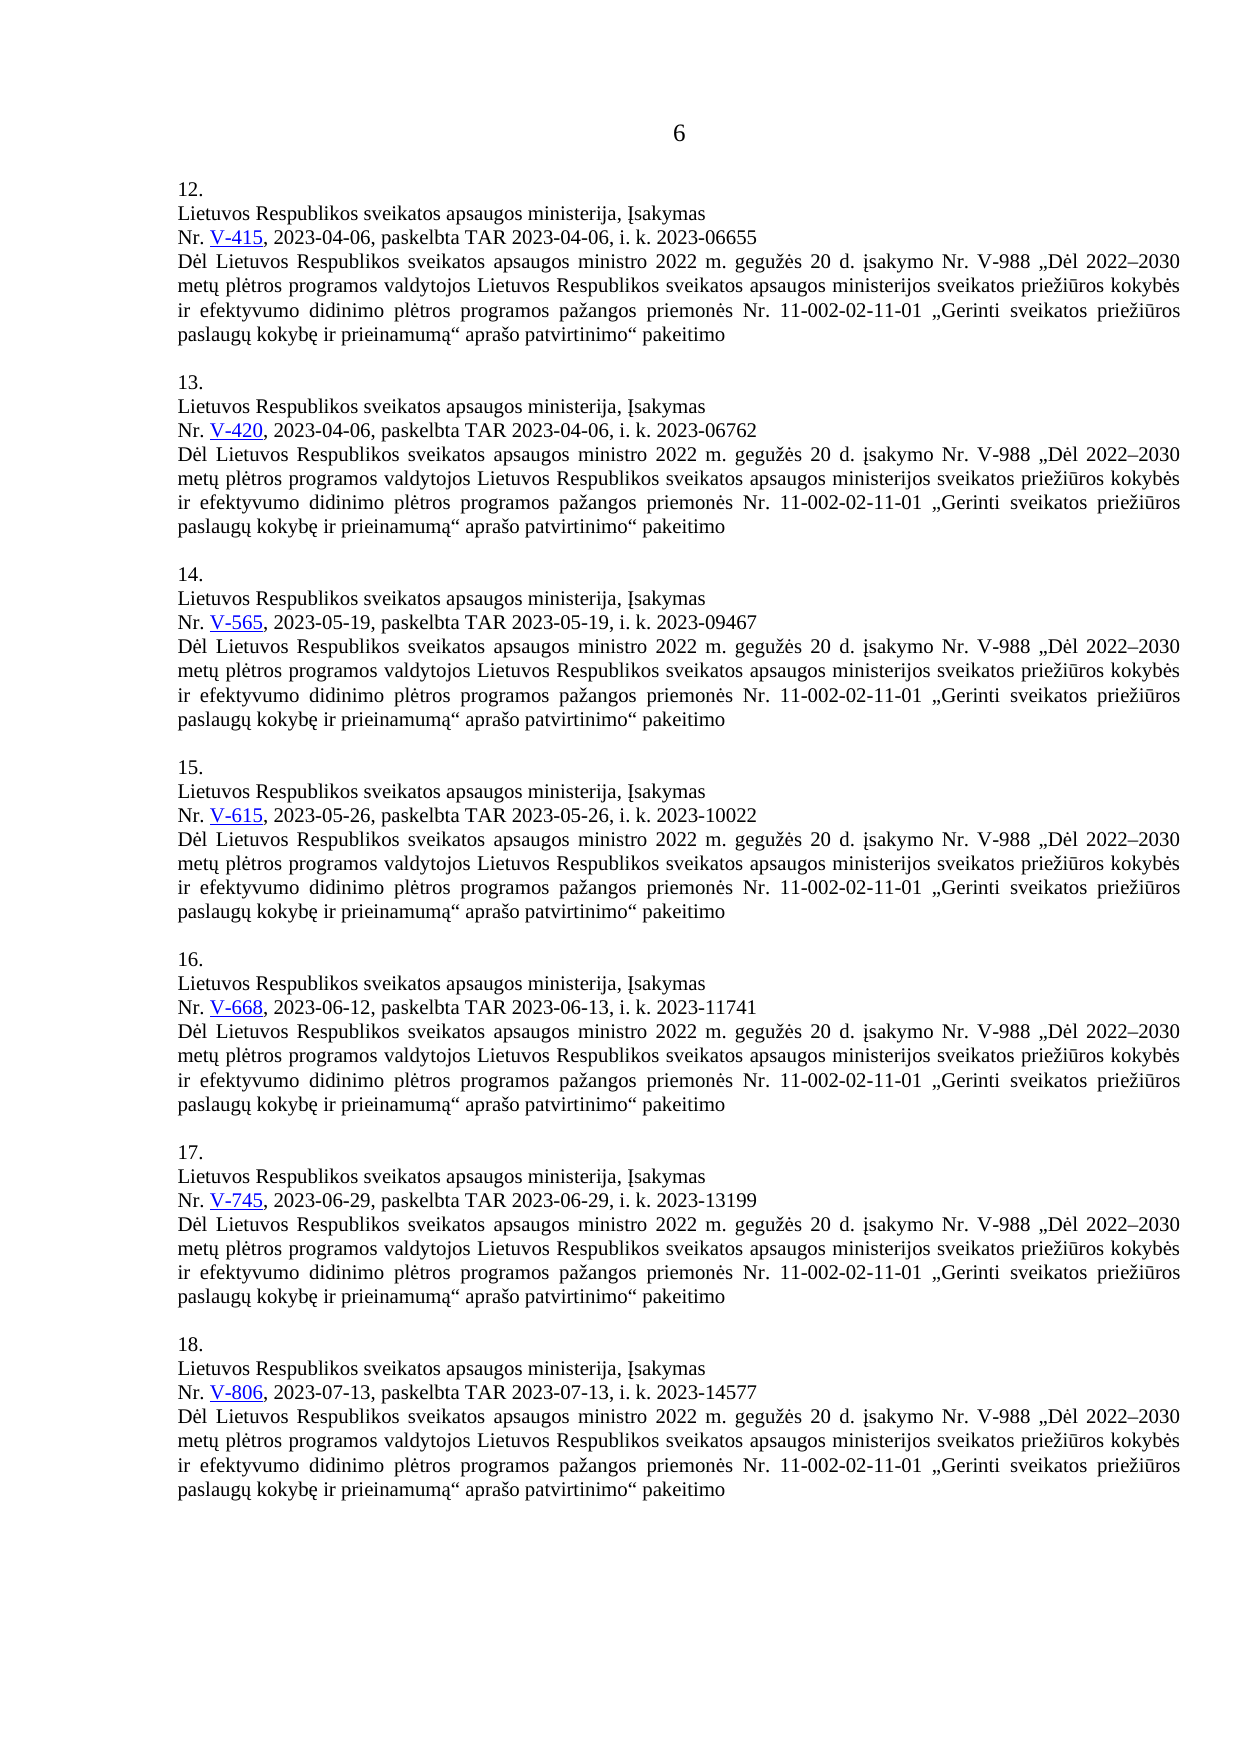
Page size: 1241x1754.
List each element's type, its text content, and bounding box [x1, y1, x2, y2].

text 17. [177, 1140, 1181, 1164]
text Nr. V-420, 2023-04-06, paskelbta TAR 2023-04-06, i. k. 2023-06762 [177, 418, 1181, 442]
text Dėl Lietuvos Respublikos sveikatos apsaugos ministro 2022 m. gegužės 20 d. įsakymo Nr. V-988 „Dėl 2022–2030 metų plėtros programos valdytojos Lietuvos Respublikos sveikatos apsaugos ministerijos sveikatos priežiūros kokybės ir efektyvumo didinimo plėtros programos pažangos priemonės Nr. 11-002-02-11-01 „Gerinti sveikatos priežiūros paslaugų kokybę ir prieinamumą“ aprašo patvirtinimo“ pakeitimo [177, 1019, 1181, 1116]
text Dėl Lietuvos Respublikos sveikatos apsaugos ministro 2022 m. gegužės 20 d. įsakymo Nr. V-988 „Dėl 2022–2030 metų plėtros programos valdytojos Lietuvos Respublikos sveikatos apsaugos ministerijos sveikatos priežiūros kokybės ir efektyvumo didinimo plėtros programos pažangos priemonės Nr. 11-002-02-11-01 „Gerinti sveikatos priežiūros paslaugų kokybę ir prieinamumą“ aprašo patvirtinimo“ pakeitimo [177, 827, 1181, 923]
text Lietuvos Respublikos sveikatos apsaugos ministerija, Įsakymas [177, 201, 1181, 225]
text Lietuvos Respublikos sveikatos apsaugos ministerija, Įsakymas [177, 1356, 1181, 1380]
text Lietuvos Respublikos sveikatos apsaugos ministerija, Įsakymas [177, 586, 1181, 610]
text Lietuvos Respublikos sveikatos apsaugos ministerija, Įsakymas [177, 779, 1181, 803]
text Nr. V-615, 2023-05-26, paskelbta TAR 2023-05-26, i. k. 2023-10022 [177, 803, 1181, 827]
text Lietuvos Respublikos sveikatos apsaugos ministerija, Įsakymas [177, 394, 1181, 418]
text Nr. V-745, 2023-06-29, paskelbta TAR 2023-06-29, i. k. 2023-13199 [177, 1188, 1181, 1212]
text Nr. V-565, 2023-05-19, paskelbta TAR 2023-05-19, i. k. 2023-09467 [177, 610, 1181, 634]
text Nr. V-668, 2023-06-12, paskelbta TAR 2023-06-13, i. k. 2023-11741 [177, 995, 1181, 1019]
text Nr. V-415, 2023-04-06, paskelbta TAR 2023-04-06, i. k. 2023-06655 [177, 225, 1181, 249]
text Dėl Lietuvos Respublikos sveikatos apsaugos ministro 2022 m. gegužės 20 d. įsakymo Nr. V-988 „Dėl 2022–2030 metų plėtros programos valdytojos Lietuvos Respublikos sveikatos apsaugos ministerijos sveikatos priežiūros kokybės ir efektyvumo didinimo plėtros programos pažangos priemonės Nr. 11-002-02-11-01 „Gerinti sveikatos priežiūros paslaugų kokybę ir prieinamumą“ aprašo patvirtinimo“ pakeitimo [177, 1212, 1181, 1308]
text Lietuvos Respublikos sveikatos apsaugos ministerija, Įsakymas [177, 1164, 1181, 1188]
text 13. [177, 370, 1181, 394]
text Nr. V-806, 2023-07-13, paskelbta TAR 2023-07-13, i. k. 2023-14577 [177, 1380, 1181, 1404]
text Dėl Lietuvos Respublikos sveikatos apsaugos ministro 2022 m. gegužės 20 d. įsakymo Nr. V-988 „Dėl 2022–2030 metų plėtros programos valdytojos Lietuvos Respublikos sveikatos apsaugos ministerijos sveikatos priežiūros kokybės ir efektyvumo didinimo plėtros programos pažangos priemonės Nr. 11-002-02-11-01 „Gerinti sveikatos priežiūros paslaugų kokybę ir prieinamumą“ aprašo patvirtinimo“ pakeitimo [177, 1404, 1181, 1501]
text Dėl Lietuvos Respublikos sveikatos apsaugos ministro 2022 m. gegužės 20 d. įsakymo Nr. V-988 „Dėl 2022–2030 metų plėtros programos valdytojos Lietuvos Respublikos sveikatos apsaugos ministerijos sveikatos priežiūros kokybės ir efektyvumo didinimo plėtros programos pažangos priemonės Nr. 11-002-02-11-01 „Gerinti sveikatos priežiūros paslaugų kokybę ir prieinamumą“ aprašo patvirtinimo“ pakeitimo [177, 442, 1181, 538]
text 15. [177, 755, 1181, 779]
text Dėl Lietuvos Respublikos sveikatos apsaugos ministro 2022 m. gegužės 20 d. įsakymo Nr. V-988 „Dėl 2022–2030 metų plėtros programos valdytojos Lietuvos Respublikos sveikatos apsaugos ministerijos sveikatos priežiūros kokybės ir efektyvumo didinimo plėtros programos pažangos priemonės Nr. 11-002-02-11-01 „Gerinti sveikatos priežiūros paslaugų kokybę ir prieinamumą“ aprašo patvirtinimo“ pakeitimo [177, 634, 1181, 731]
text Dėl Lietuvos Respublikos sveikatos apsaugos ministro 2022 m. gegužės 20 d. įsakymo Nr. V-988 „Dėl 2022–2030 metų plėtros programos valdytojos Lietuvos Respublikos sveikatos apsaugos ministerijos sveikatos priežiūros kokybės ir efektyvumo didinimo plėtros programos pažangos priemonės Nr. 11-002-02-11-01 „Gerinti sveikatos priežiūros paslaugų kokybę ir prieinamumą“ aprašo patvirtinimo“ pakeitimo [177, 249, 1181, 346]
text 12. [177, 177, 1181, 201]
text 16. [177, 947, 1181, 971]
text 14. [177, 562, 1181, 586]
text Lietuvos Respublikos sveikatos apsaugos ministerija, Įsakymas [177, 971, 1181, 995]
text 18. [177, 1332, 1181, 1356]
